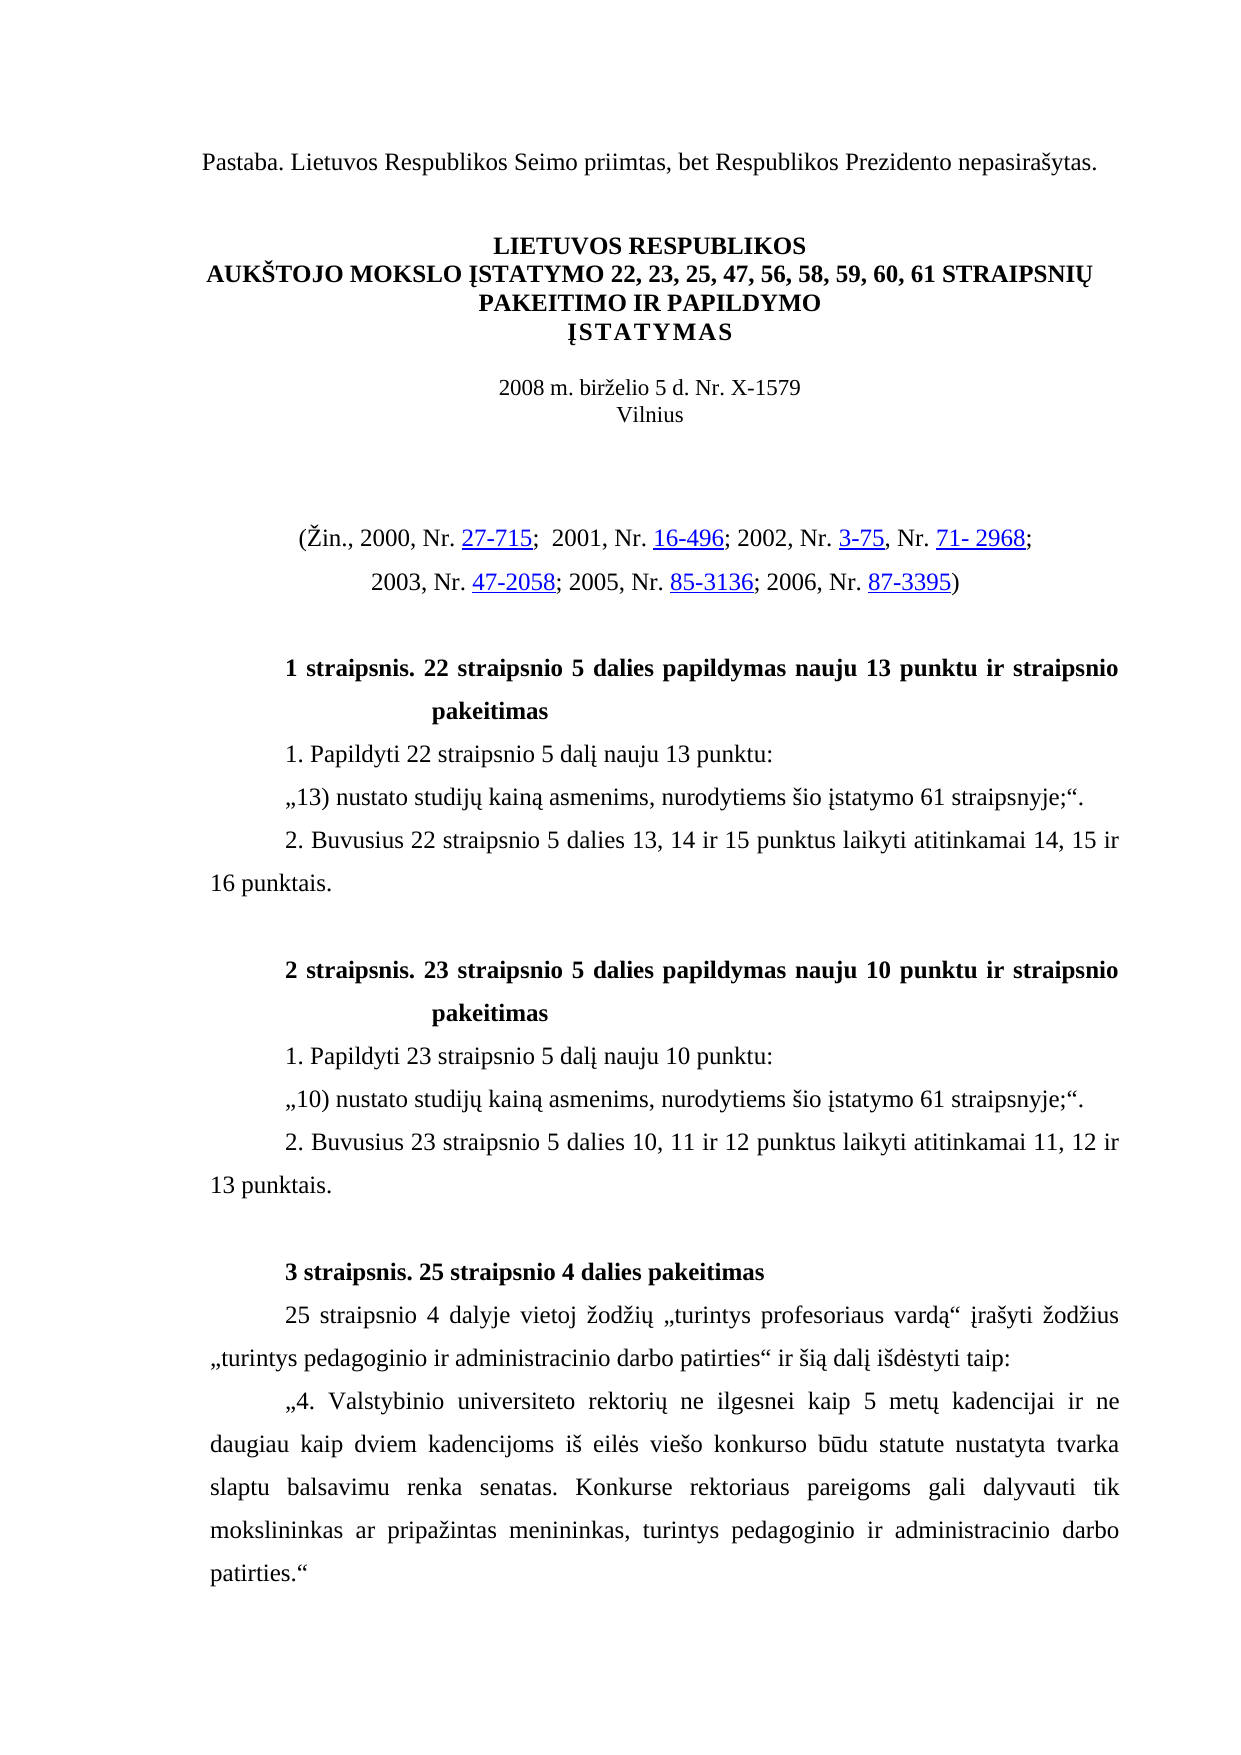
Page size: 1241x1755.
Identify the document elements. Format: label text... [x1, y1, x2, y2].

text 2. Buvusius 23 straipsnio 5 dalies 10, 11 ir 12 punktus laikyti atitinkamai 11, 12 ir 13 punktais. [210, 1127, 1120, 1199]
text 1. Papildyti 23 straipsnio 5 dalį nauju 10 punktu: [210, 1041, 1120, 1070]
text 2. Buvusius 22 straipsnio 5 dalies 13, 14 ir 15 punktus laikyti atitinkamai 14, 15 ir 16 punktais. [210, 825, 1120, 897]
text ĮSTATYMAS [177, 317, 1122, 346]
text „13) nustato studijų kainą asmenims, nurodytiems šio įstatymo 61 straipsnyje;“. [210, 782, 1120, 811]
text AUKŠTOJO MOKSLO ĮSTATYMO 22, 23, 25, 47, 56, 58, 59, 60, 61 STRAIPSNIŲ PAKEITIMO IR PAPILDYMO [177, 259, 1122, 317]
text „10) nustato studijų kainą asmenims, nurodytiems šio įstatymo 61 straipsnyje;“. [210, 1084, 1120, 1113]
text LIETUVOS RESPUBLIKOS [177, 231, 1122, 259]
text Pastaba. Lietuvos Respublikos Seimo priimtas, bet Respublikos Prezidento nepasirašytas. [177, 147, 1122, 176]
text 1 straipsnis. 22 straipsnio 5 dalies papildymas nauju 13 punktu ir straipsnio pakeitimas [285, 653, 1120, 725]
text 1. Papildyti 22 straipsnio 5 dalį nauju 13 punktu: [210, 739, 1120, 768]
text 25 straipsnio 4 dalyje vietoj žodžių „turintys profesoriaus vardą“ įrašyti žodžius „turintys pedagoginio ir administracinio darbo patirties“ ir šią dalį išdėstyti taip: [210, 1300, 1120, 1372]
text (Žin., 2000, Nr. 27-715; 2001, Nr. 16-496; 2002, Nr. 3-75, Nr. 71- 2968; 2003, Nr. 47-2058; 2005, Nr. 85-3136; 2006, Nr. 87-3395) [210, 523, 1120, 595]
text „4. Valstybinio universiteto rektorių ne ilgesnei kaip 5 metų kadencijai ir ne daugiau kaip dviem kadencijoms iš eilės viešo konkurso būdu statute nustatyta tvarka slaptu balsavimu renka senatas. Konkurse rektoriaus pareigoms gali dalyvauti tik mokslininkas ar pripažintas menininkas, turintys pedagoginio ir administracinio darbo patirties.“ [210, 1386, 1120, 1587]
text 2008 m. birželio 5 d. Nr. X-1579 Vilnius [177, 374, 1122, 427]
text 3 straipsnis. 25 straipsnio 4 dalies pakeitimas [210, 1257, 1120, 1285]
text 2 straipsnis. 23 straipsnio 5 dalies papildymas nauju 10 punktu ir straipsnio pakeitimas [285, 955, 1120, 1027]
